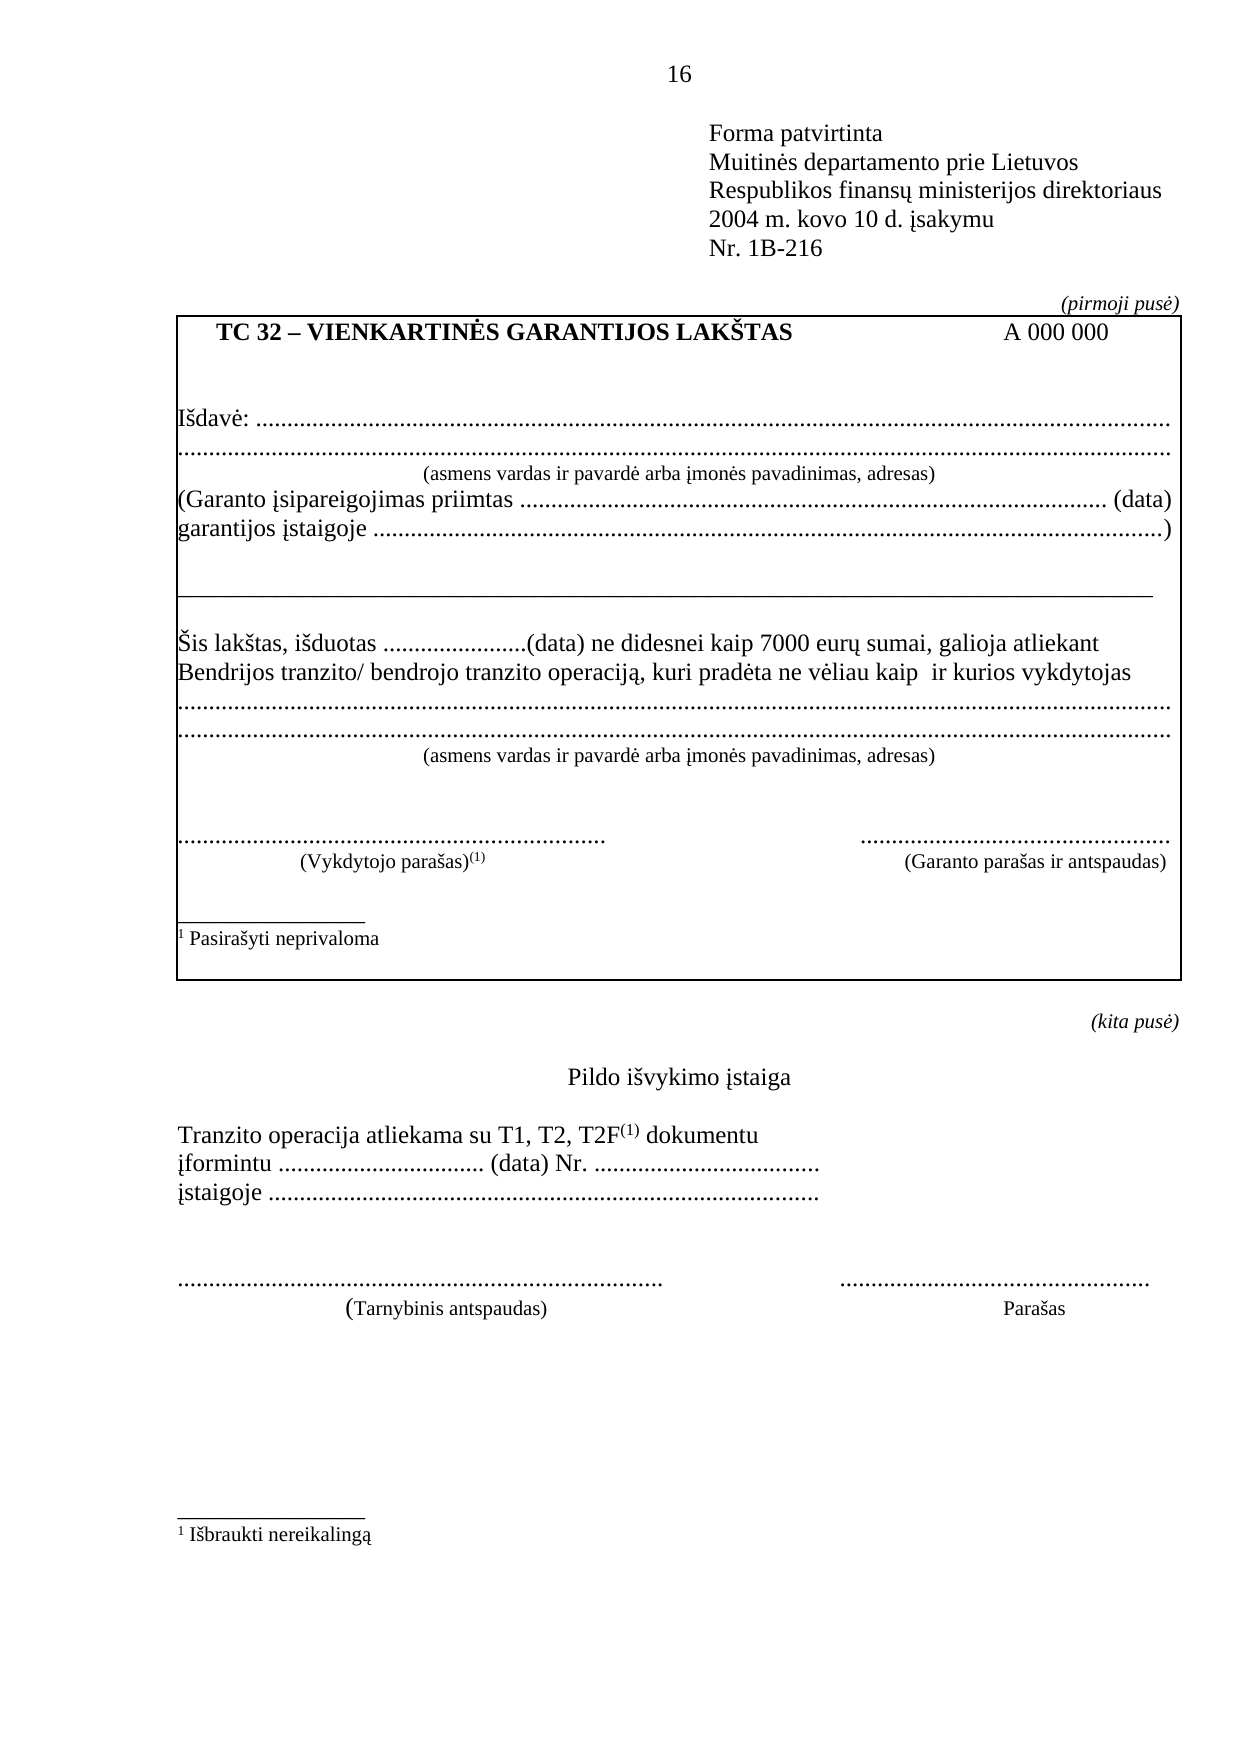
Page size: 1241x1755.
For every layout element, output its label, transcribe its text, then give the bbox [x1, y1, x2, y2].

text Nr. 1B-216 [177, 233, 1181, 262]
text Forma patvirtinta [709, 118, 1181, 147]
text Muitinės departamento prie Lietuvos [177, 147, 1181, 176]
text (kita pusė) [177, 1009, 1181, 1033]
text (pirmoji pusė) [177, 291, 1181, 315]
table_header Pildo išvykimo įstaiga Tranzito operacija atliekama su T1, T2, T2F(1) dokumentu įformintu ................................. (data) Nr. . įstaigoje (Tarnybinis antspaudas) Parašas _______________ 1 Išbraukti nereikalingą [177, 1034, 1181, 1604]
table_header TC 32 – VIENKARTINĖS GARANTIJOS LAKŠTAS A 000 000 Išdavė: (asmens vardas ir pavardė arba įmonės pavadinimas, adresas) (Garanto įsipareigojimas priimtas (data) garantijos įstaigoje ) Šis lakštas, išduotas .......................(data) ne didesnei kaip 7000 eurų sumai, galioja atliekant Bendrijos tranzito/ bendrojo tranzito operaciją, kuri pradėta ne vėliau kaip ir kurios vykdytojas (asmens vardas ir pavardė arba įmonės pavadinimas, adresas) (Vykdytojo parašas)(1) (Garanto parašas ir antspaudas) _______________ 1 Pasirašyti neprivaloma [178, 317, 1180, 979]
text 2004 m. kovo 10 d. įsakymu [177, 204, 1181, 233]
text Respublikos finansų ministerijos direktoriaus [177, 176, 1181, 204]
